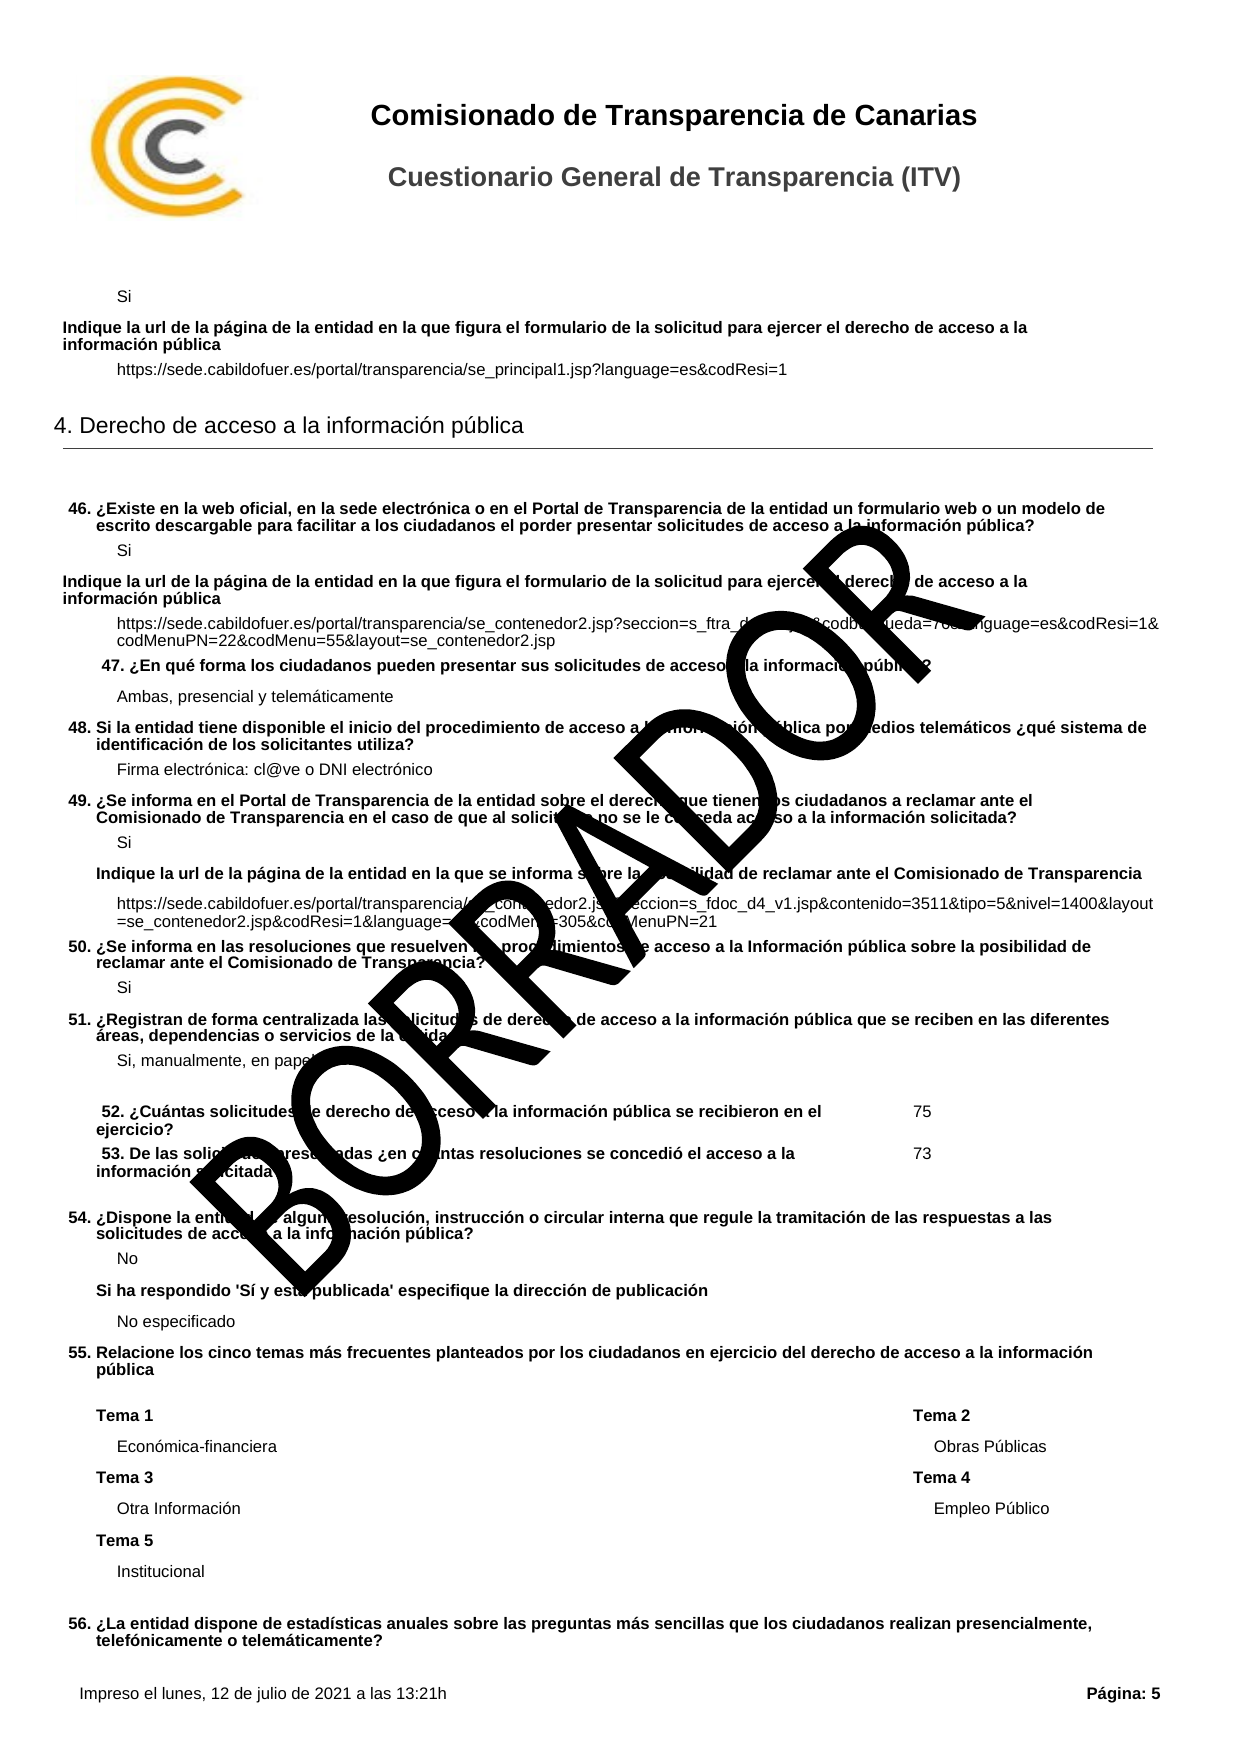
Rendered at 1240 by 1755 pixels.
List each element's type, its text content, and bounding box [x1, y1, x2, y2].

list ¿En qué forma los ciudadanos pueden presentar sus solicitudes de acceso a la información pública? [917, 655, 1239, 674]
text Indique la url de la página de la entidad en la que figura el formulario de la solicitud para ejercer el derecho de acceso a la información pública [62, 320, 1115, 353]
list ¿Cuántas solicitudes de derecho de acceso a la información pública se recibieron en el 75 [311, 1103, 417, 1121]
text https://sede.cabildofuer.es/portal/transparencia/se_contenedor2.jsp?seccion=s_fdoc_d4_v1.jsp&contenido=3511&tipo=5&nivel=1400&layout [628, 895, 1239, 913]
text [401, 980, 452, 997]
text información solicitada? [290, 1163, 340, 1181]
list ¿Registran de forma centralizada las solicitudes de derecho de acceso a la información pública que se reciben en las diferentes áreas, dependencias o servicios de la entidad? [68, 1012, 408, 1045]
list ¿Cuántas solicitudes de derecho de acceso a la información pública se recibieron en el 75 [431, 1103, 1239, 1121]
text [895, 541, 1239, 560]
list ¿Registran de forma centralizada las solicitudes de derecho de acceso a la información pública que se reciben en las diferentes áreas, dependencias o servicios de la entidad? [471, 1012, 1138, 1045]
text Si ha respondido 'Sí y está [96, 1280, 312, 1299]
text [374, 1051, 433, 1070]
text https://sede.cabildofuer.es/portal/transparencia/se_contenedor2.jsp?seccion=s_ftra_d4_v1.jsp&codbusqueda=76&language=es&codResi=1& codMenuPN=22&codMenu=55&layout=se_contenedor2.jsp [887, 616, 1159, 649]
list ¿En qué forma los ciudadanos pueden presentar sus solicitudes de acceso a la información pública? [101, 655, 726, 674]
text No especificado [117, 1312, 1239, 1331]
text Indique la url de la página de la entidad en la que figura el formulario de la solicitud para ejercer el derecho de acceso a la información pública [906, 574, 1115, 608]
text Tema 5 [96, 1530, 1239, 1549]
text [438, 1121, 1239, 1139]
text Indique la url de la página de la entidad en la que se informa sobre la posibilidad de reclamar ante el Comisionado de Transparencia [683, 864, 1239, 883]
text https://sede.cabildofuer.es/portal/transparencia/se_contenedor2.jsp?seccion=s_ftra_d4_v1.jsp&codbusqueda=76&language=es&codResi=1& codMenuPN=22&codMenu=55&layout=se_contenedor2.jsp [117, 616, 755, 649]
list Si la entidad tiene disponible el inicio del procedimiento de acceso a la información pública por medios telemáticos ¿qué sistema de identificación de los solicitantes utiliza? [68, 720, 651, 753]
text información solicitada? [96, 1163, 207, 1181]
text [764, 759, 1239, 779]
list ¿La entidad dispone de estadísticas anuales sobre las preguntas más sencillas que los ciudadanos realizan presencialmente, telefónicamente o telemáticamente? [68, 1616, 1121, 1649]
text No [117, 1249, 274, 1268]
text [751, 687, 856, 706]
list ¿Se informa en las resoluciones que resuelven los procedimientos de acceso a la Información pública sobre la posibilidad de reclamar ante el Comisionado de Transparencia? [68, 939, 495, 972]
list ¿Cuántas solicitudes de derecho de acceso a la información pública se recibieron en el 75 [101, 1103, 294, 1121]
text Firma electrónica: cl@ve o DNI electrónico [117, 759, 633, 779]
text Si [117, 287, 1239, 306]
text Si [117, 832, 571, 852]
text [874, 687, 1239, 706]
text Indique la url de la página de la entidad en la que se informa sobre la posibilidad de reclamar ante el Comisionado de Transparencia [96, 864, 588, 883]
text publicada' especifique la dirección de publicación [314, 1280, 1239, 1299]
text [284, 1249, 326, 1268]
text Tema 1 Tema 2 [96, 1405, 1239, 1424]
text [715, 832, 743, 846]
text [838, 545, 885, 560]
list ¿Se informa en las resoluciones que resuelven los procedimientos de acceso a la Información pública sobre la posibilidad de reclamar ante el Comisionado de Transparencia? [555, 939, 1119, 972]
text [622, 832, 706, 852]
text Si [117, 978, 392, 997]
list ¿Se informa en el Portal de Transparencia de la entidad sobre el derecho que tienen los ciudadanos a reclamar ante el Comisionado de Transparencia en el caso de que al solicitante no se le conceda acceso a la información solicitada? [773, 793, 1061, 826]
list ¿Dispone la entidad de alguna resolución, instrucción o circular interna que regule la tramitación de las respuestas a las solicitudes de acceso a la información pública? [68, 1210, 249, 1243]
text https://sede.cabildofuer.es/portal/transparencia/se_principal1.jsp?language=es&codResi=1 [117, 359, 1239, 379]
list De las solicitudes presentadas ¿en cuántas resoluciones se concedió el acceso a la 73 [101, 1145, 226, 1163]
list Relacione los cinco temas más frecuentes planteados por los ciudadanos en ejercicio del derecho de acceso a la información pública [68, 1345, 1121, 1378]
text [315, 1121, 421, 1139]
text [450, 1051, 1239, 1070]
text =se_contenedor2.jsp&codResi=1&language=es&codMenu=305&codMenuPN=21 [626, 913, 1239, 931]
text https://sede.cabildofuer.es/portal/transparencia/se_contenedor2.jsp?seccion=s_fdoc_d4_v1.jsp&contenido=3511&tipo=5&nivel=1400&layout [117, 895, 475, 913]
text información solicitada? [352, 1163, 412, 1176]
text Institucional [117, 1562, 1239, 1581]
text [462, 978, 520, 997]
text [751, 832, 1239, 852]
text Otra Información Empleo Público [117, 1499, 1239, 1518]
text Si [117, 541, 829, 560]
list ¿Dispone la entidad de alguna resolución, instrucción o circular interna que regule la tramitación de las respuestas a las solicitudes de acceso a la información pública? [344, 1210, 1081, 1243]
text [642, 759, 752, 779]
text Tema 3 Tema 4 [96, 1468, 1239, 1487]
text ejercicio? [96, 1121, 301, 1139]
text Si, manualmente, en papel [117, 1051, 320, 1070]
text Ambas, presencial y telemáticamente [117, 687, 737, 706]
text información solicitada? [217, 1163, 277, 1181]
list Derecho de acceso a la información pública [54, 412, 1239, 438]
list De las solicitudes presentadas ¿en cuántas resoluciones se concedió el acceso a la 73 [437, 1145, 1239, 1163]
text información solicitada? [425, 1163, 1239, 1181]
text [531, 978, 1239, 997]
text Económica-financiera Obras Públicas [117, 1437, 1239, 1456]
list ¿Se informa en el Portal de Transparencia de la entidad sobre el derecho que tienen los ciudadanos a reclamar ante el Comisionado de Transparencia en el caso de que al solicitante no se le conceda acceso a la información solicitada? [68, 793, 680, 826]
text [335, 1249, 1239, 1268]
text =se_contenedor2.jsp&codResi=1&language=es&codMenu=305&codMenuPN=21 [117, 913, 457, 931]
list Si la entidad tiene disponible el inicio del procedimiento de acceso a la información pública por medios telemáticos ¿qué sistema de identificación de los solicitantes utiliza? [851, 720, 1151, 753]
text Indique la url de la página de la entidad en la que figura el formulario de la solicitud para ejercer el derecho de acceso a la información pública [62, 574, 841, 608]
text [581, 832, 620, 852]
list ¿Existe en la web oficial, en la sede electrónica o en el Portal de Transparencia de la entidad un formulario web o un modelo de escrito descargable para facilitar a los ciudadanos el porder presentar solicitudes de acceso a la información pública? [68, 501, 1133, 535]
